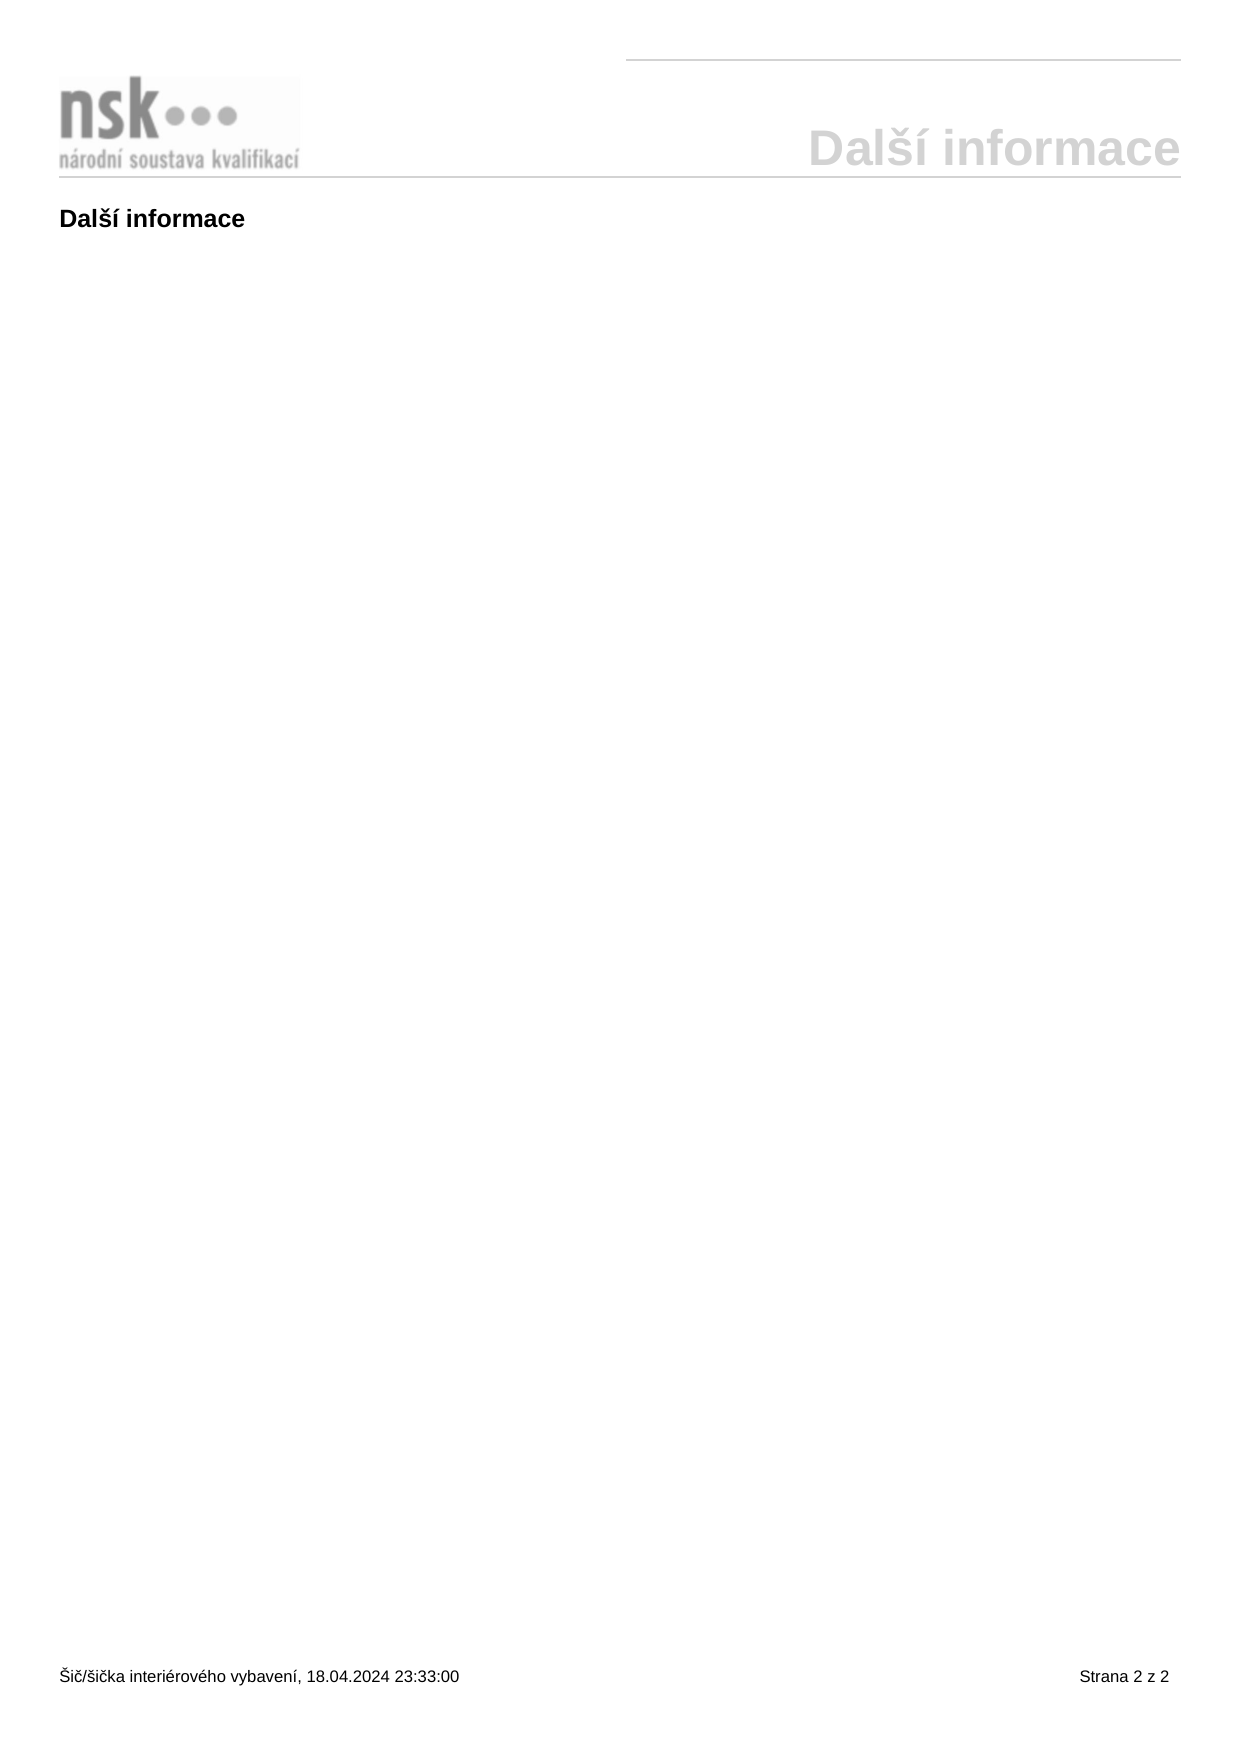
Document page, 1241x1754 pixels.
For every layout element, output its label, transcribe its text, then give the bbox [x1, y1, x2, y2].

table_cell [620, 836, 626, 1136]
table_cell [59, 194, 483, 200]
table_cell [620, 1397, 626, 1658]
table_cell [59, 1136, 483, 1397]
table_cell [1169, 836, 1181, 1136]
table_cell [626, 836, 862, 1136]
table_cell Další informace [59, 200, 1181, 236]
table_cell [484, 1136, 620, 1397]
table_cell [484, 194, 620, 200]
table_cell [626, 1136, 862, 1397]
table_cell [59, 171, 483, 176]
table_cell Další informace [626, 61, 1181, 176]
table_cell [59, 236, 483, 536]
table_cell Šič/šička interiérového vybavení, 18.04.2024 23:33:00 [59, 1658, 862, 1694]
table_cell [59, 836, 483, 1136]
table_cell [862, 836, 1169, 1136]
table_cell [484, 1397, 620, 1658]
table_cell [484, 171, 620, 176]
table_cell [862, 194, 1169, 200]
table_cell [862, 1397, 1169, 1658]
table_cell [626, 1397, 862, 1658]
table_cell [862, 236, 1169, 536]
table_cell Strana 2 z 2 [862, 1658, 1169, 1694]
table_cell [1169, 536, 1181, 836]
table_cell [862, 536, 1169, 836]
table_cell [1169, 1658, 1181, 1694]
table_cell [620, 236, 626, 536]
table_cell [620, 536, 626, 836]
table_cell [484, 836, 620, 1136]
table_cell [59, 536, 483, 836]
table_cell [59, 178, 1181, 194]
table_cell [1169, 1397, 1181, 1658]
table_cell [862, 1136, 1169, 1397]
table_cell [620, 1136, 626, 1397]
table_cell [59, 1397, 483, 1658]
table_cell [1169, 236, 1181, 536]
table_cell [626, 536, 862, 836]
table_cell [484, 536, 620, 836]
table_cell [484, 236, 620, 536]
table_cell [1169, 1136, 1181, 1397]
table_cell [626, 236, 862, 536]
table_cell [621, 59, 626, 170]
table_cell [626, 194, 862, 200]
picture [58, 59, 621, 171]
table_cell [1169, 194, 1181, 200]
